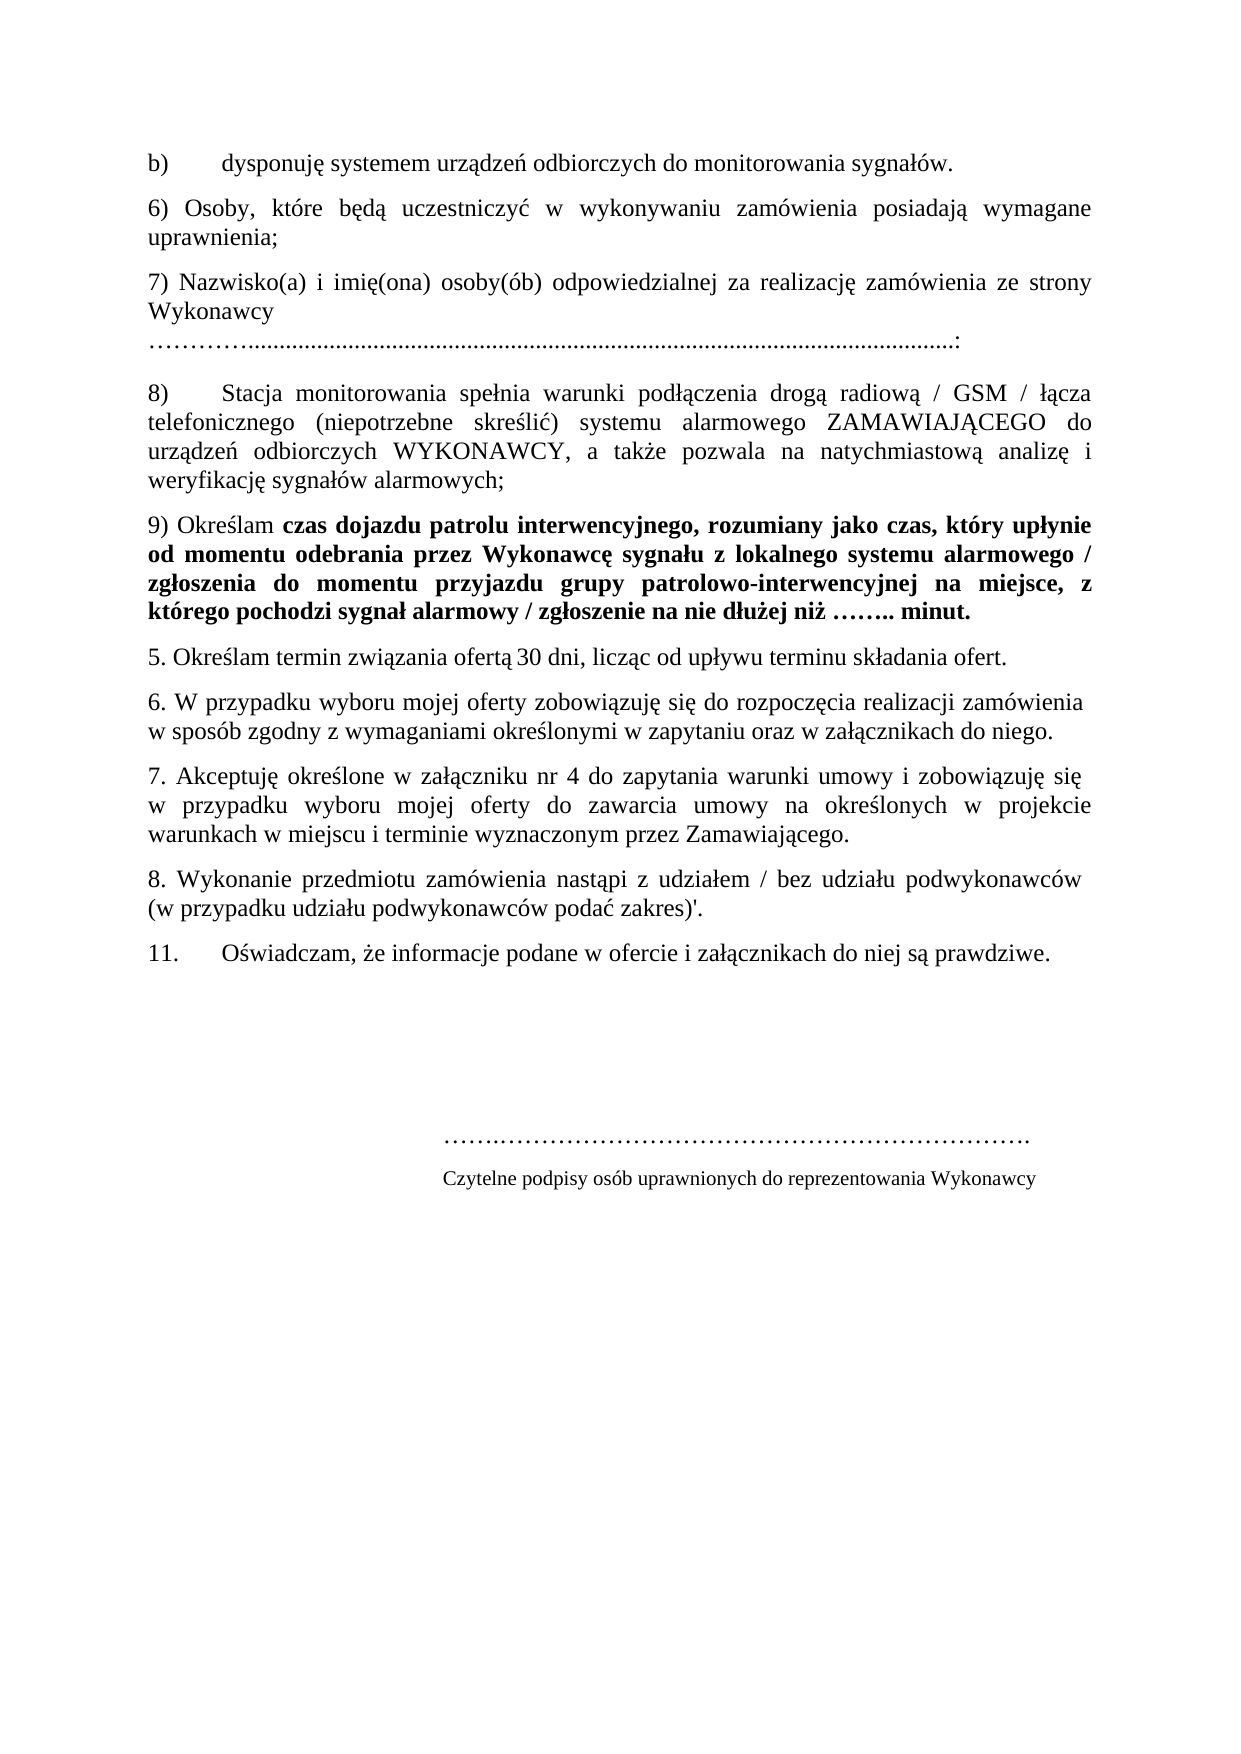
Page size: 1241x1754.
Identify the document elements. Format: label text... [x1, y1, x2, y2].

text 8) Stacja monitorowania spełnia warunki podłączenia drogą radiową / GSM / łącza telefonicznego (niepotrzebne skreślić) systemu alarmowego ZAMAWIAJĄCEGO do urządzeń odbiorczych WYKONAWCY, a także pozwala na natychmiastową analizę i weryfikację sygnałów alarmowych; [148, 378, 1093, 493]
text 6) Osoby, które będą uczestniczyć w wykonywaniu zamówienia posiadają wymagane uprawnienia; [148, 193, 1093, 251]
text 9) Określam czas dojazdu patrolu interwencyjnego, rozumiany jako czas, który upłynie od momentu odebrania przez Wykonawcę sygnału z lokalnego systemu alarmowego / zgłoszenia do momentu przyjazdu grupy patrolowo-interwencyjnej na miejsce, z którego pochodzi sygnał alarmowy / zgłoszenie na nie dłużej niż …….. minut. [148, 510, 1093, 625]
text …….………………………………………………………. [443, 1120, 1093, 1149]
text 6. W przypadku wyboru mojej oferty zobowiązuję się do rozpoczęcia realizacji zamówienia w sposób zgodny z wymaganiami określonymi w zapytaniu oraz w załącznikach do niego. [148, 687, 1093, 745]
text 7) Nazwisko(a) i imię(ona) osoby(ób) odpowiedzialnej za realizację zamówienia ze strony Wykonawcy ………….................................................................................................................: [148, 267, 1093, 353]
text 11. Oświadczam, że informacje podane w ofercie i załącznikach do niej są prawdziwe. [148, 938, 1093, 967]
text 8. Wykonanie przedmiotu zamówienia nastąpi z udziałem / bez udziału podwykonawców (w przypadku udziału podwykonawców podać zakres)'. [148, 864, 1093, 922]
text Czytelne podpisy osób uprawnionych do reprezentowania Wykonawcy [443, 1166, 1093, 1189]
text 5. Określam termin związania ofertą 30 dni, licząc od upływu terminu składania ofert. [148, 642, 1093, 671]
text 7. Akceptuję określone w załączniku nr 4 do zapytania warunki umowy i zobowiązuję się w przypadku wyboru mojej oferty do zawarcia umowy na określonych w projekcie warunkach w miejscu i terminie wyznaczonym przez Zamawiającego. [148, 761, 1093, 848]
text b) dysponuję systemem urządzeń odbiorczych do monitorowania sygnałów. [148, 148, 1093, 176]
